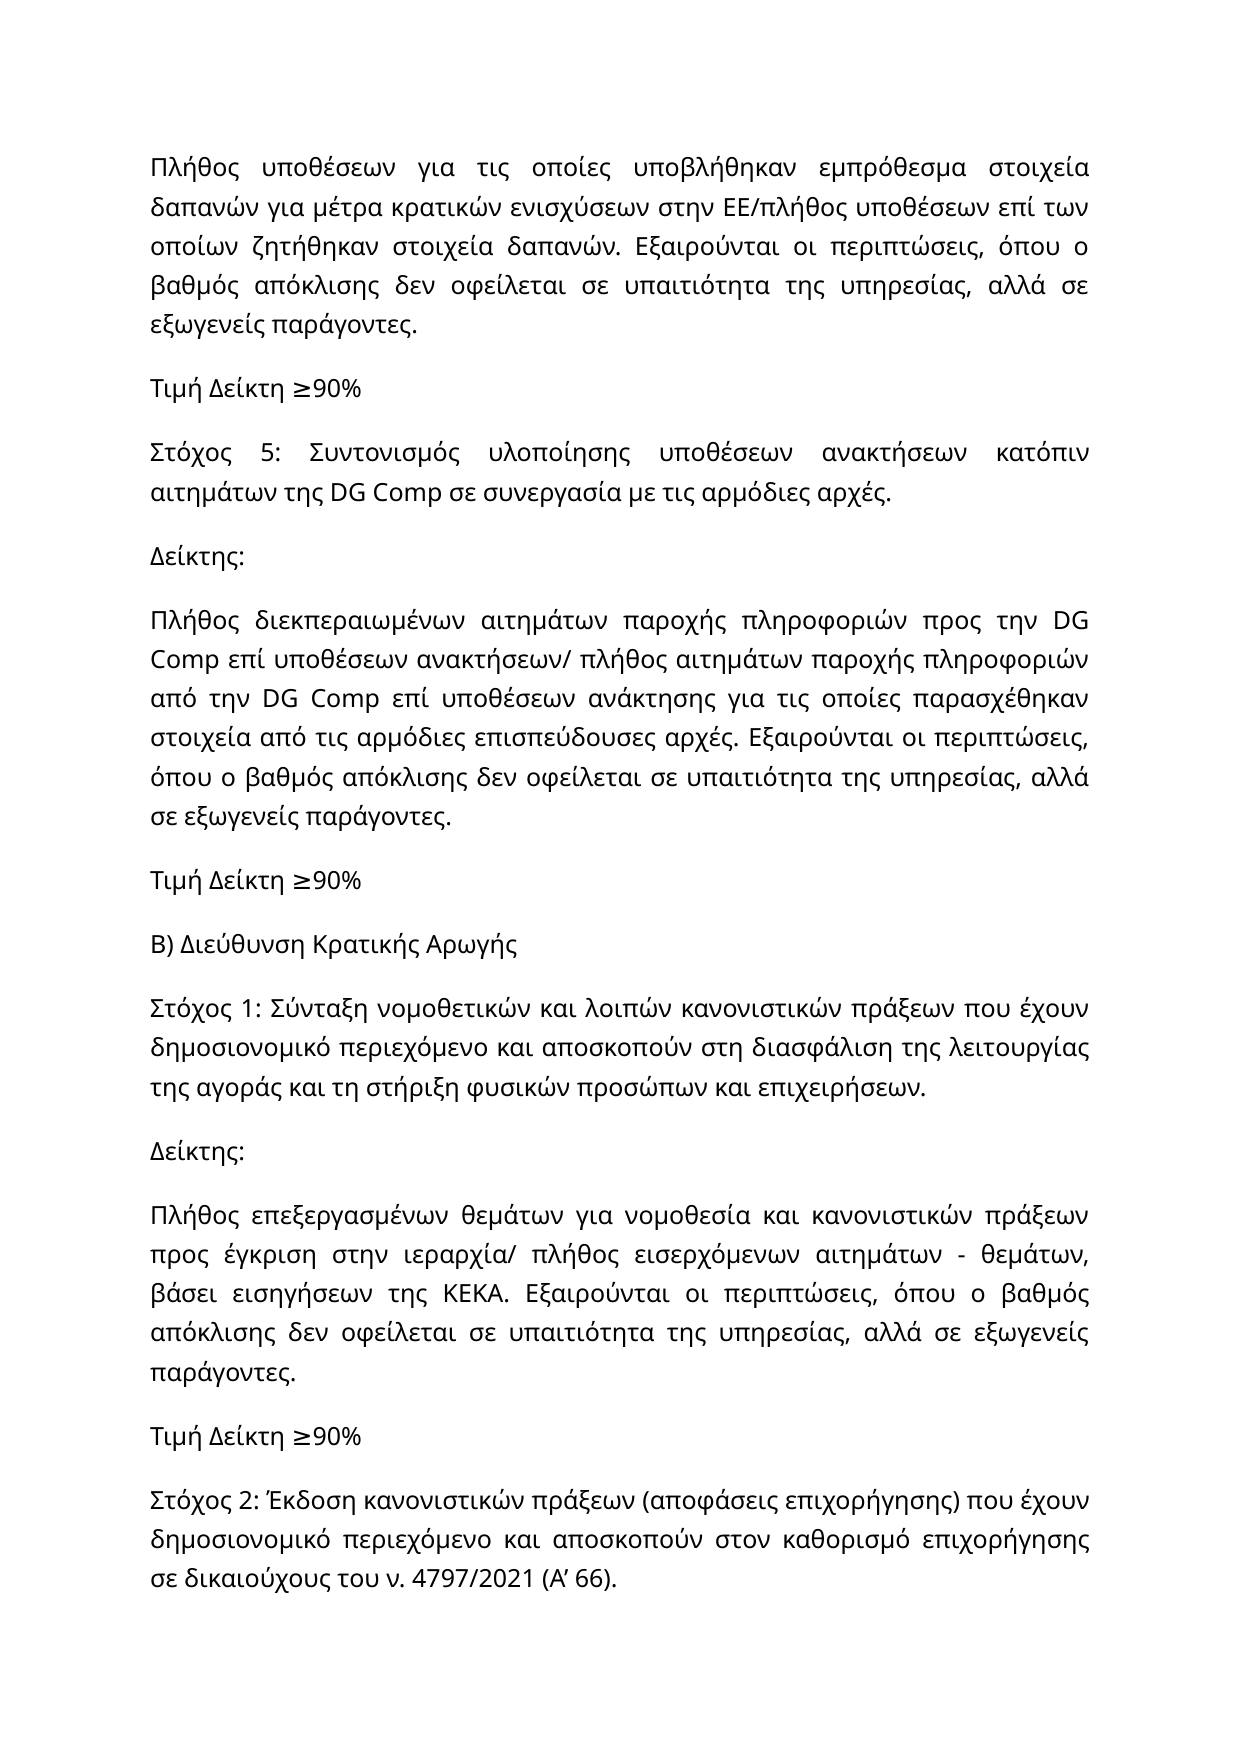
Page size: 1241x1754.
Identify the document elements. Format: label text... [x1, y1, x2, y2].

text Τιμή Δείκτη ≥90% [150, 1418, 1090, 1452]
text Δείκτης: [150, 538, 1090, 572]
text Στόχος 2: Έκδοση κανονιστικών πράξεων (αποφάσεις επιχορήγησης) που έχουν δημοσιονομικό περιεχόμενο και αποσκοπούν στον καθορισμό επιχορήγησης σε δικαιούχους του ν. 4797/2021 (Α’ 66). [150, 1482, 1090, 1595]
text Στόχος 1: Σύνταξη νομοθετικών και λοιπών κανονιστικών πράξεων που έχουν δημοσιονομικό περιεχόμενο και αποσκοπούν στη διασφάλιση της λειτουργίας της αγοράς και τη στήριξη φυσικών προσώπων και επιχειρήσεων. [150, 991, 1090, 1103]
text Πλήθος διεκπεραιωμένων αιτημάτων παροχής πληροφοριών προς την DG Comp επί υποθέσεων ανακτήσεων/ πλήθος αιτημάτων παροχής πληροφοριών από την DG Comp επί υποθέσεων ανάκτησης για τις οποίες παρασχέθηκαν στοιχεία από τις αρμόδιες επισπεύδουσες αρχές. Εξαιρούνται οι περιπτώσεις, όπου ο βαθμός απόκλισης δεν οφείλεται σε υπαιτιότητα της υπηρεσίας, αλλά σε εξωγενείς παράγοντες. [150, 602, 1090, 832]
text Στόχος 5: Συντονισμός υλοποίησης υποθέσεων ανακτήσεων κατόπιν αιτημάτων της DG Comp σε συνεργασία με τις αρμόδιες αρχές. [150, 435, 1090, 508]
text Δείκτης: [150, 1133, 1090, 1167]
text Τιμή Δείκτη ≥90% [150, 862, 1090, 897]
text Β) Διεύθυνση Κρατικής Αρωγής [150, 927, 1090, 961]
text Πλήθος υποθέσεων για τις οποίες υποβλήθηκαν εμπρόθεσμα στοιχεία δαπανών για μέτρα κρατικών ενισχύσεων στην ΕΕ/πλήθος υποθέσεων επί των οποίων ζητήθηκαν στοιχεία δαπανών. Εξαιρούνται οι περιπτώσεις, όπου ο βαθμός απόκλισης δεν οφείλεται σε υπαιτιότητα της υπηρεσίας, αλλά σε εξωγενείς παράγοντες. [150, 150, 1090, 341]
text Πλήθος επεξεργασμένων θεμάτων για νομοθεσία και κανονιστικών πράξεων προς έγκριση στην ιεραρχία/ πλήθος εισερχόμενων αιτημάτων - θεμάτων, βάσει εισηγήσεων της ΚΕΚΑ. Εξαιρούνται οι περιπτώσεις, όπου ο βαθμός απόκλισης δεν οφείλεται σε υπαιτιότητα της υπηρεσίας, αλλά σε εξωγενείς παράγοντες. [150, 1197, 1090, 1388]
text Τιμή Δείκτη ≥90% [150, 371, 1090, 405]
